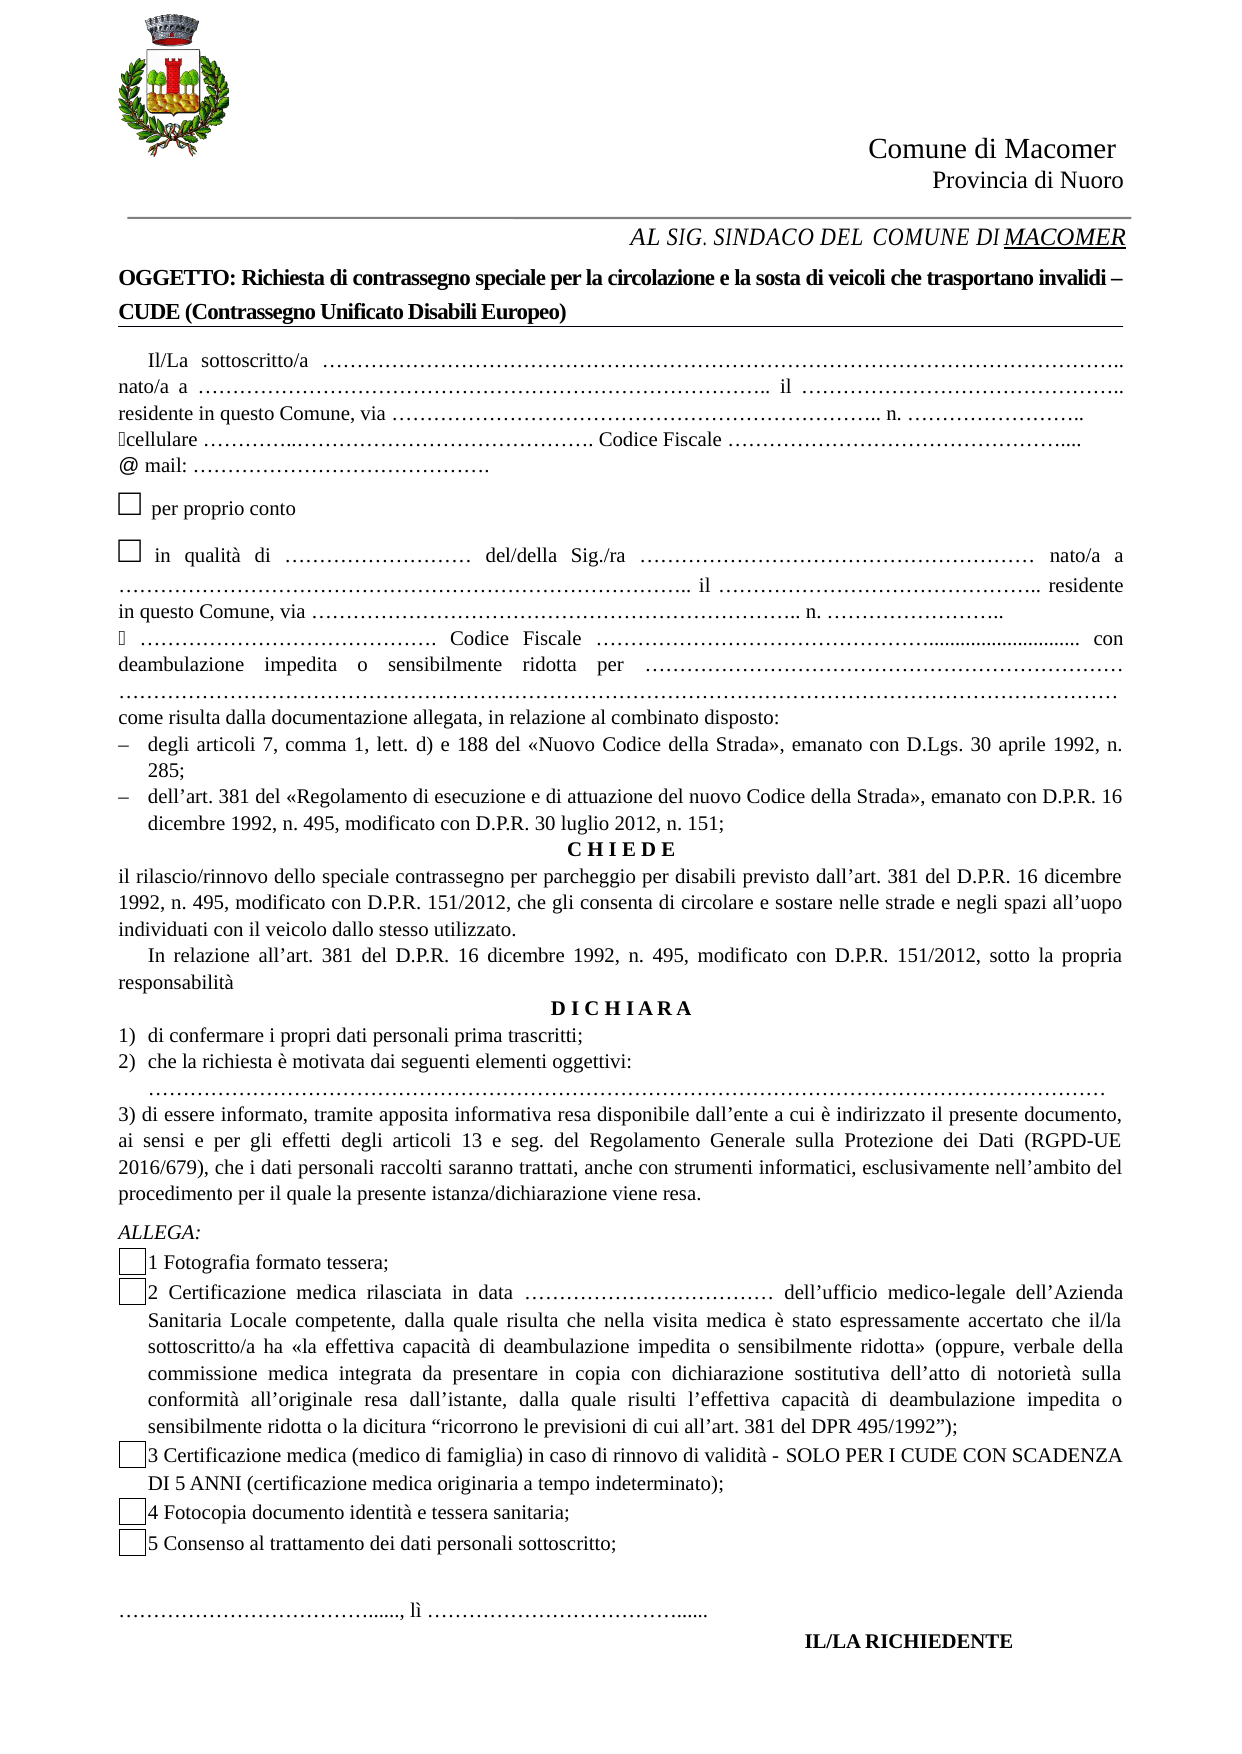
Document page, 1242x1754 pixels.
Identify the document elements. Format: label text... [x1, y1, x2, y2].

text 3) di essere informato, tramite apposita informativa resa disponibile dall’ente a cui è indirizzato il presente documento, ai sensi e per gli effetti degli articoli 13 e seg. del Regolamento Generale sulla Protezione dei Dati (RGPD-UE 2016/679), che i dati personali raccolti saranno trattati, anche con strumenti informatici, esclusivamente nell’ambito del procedimento per il quale la presente istanza/dichiarazione viene resa. [118, 1102, 1123, 1205]
text @ mail: ……………………………………. [118, 453, 1123, 477]
text – degli articoli 7, comma 1, lett. d) e 188 del «Nuovo Codice della Strada», emanato con D.Lgs. 30 aprile 1992, n. 285; [118, 732, 1123, 782]
picture [118, 14, 229, 157]
text ………………………………………………………………………………………………………………………… [148, 1076, 1123, 1099]
text come risulta dalla documentazione allegata, in relazione al combinato disposto: [118, 705, 1123, 729]
text 5 Consenso al trattamento dei dati personali sottoscritto; [118, 1528, 1123, 1556]
text 2) che la richiesta è motivata dai seguenti elementi oggettivi: [118, 1049, 1123, 1073]
text 1) di confermare i propri dati personali prima trascritti; [118, 1023, 1123, 1047]
text 2 Certificazione medica rilasciata in data ……………………………… dell’ufficio medico-legale dell’Azienda Sanitaria Locale competente, dalla quale risulta che nella visita medica è stato espressamente accertato che il/la sottoscritto/a ha «la effettiva capacità di deambulazione impedita o sensibilmente ridotta» (oppure, verbale della commissione medica integrata da presentare in copia con dichiarazione sostitutiva dell’atto di notorietà sulla conformità all’originale resa dall’istante, dalla quale risulti l’effettiva capacità di deambulazione impedita o sensibilmente ridotta o la dicitura “ricorrono le previsioni di cui all’art. 381 del DPR 495/1992”); [118, 1277, 1123, 1438]
text 4 Fotocopia documento identità e tessera sanitaria; [118, 1497, 1123, 1525]
text Provincia di Nuoro [118, 165, 1123, 193]
text 3 Certificazione medica (medico di famiglia) in caso di rinnovo di validità - SOLO PER I CUDE CON SCADENZA DI 5 ANNI (certificazione medica originaria a tempo indeterminato); [118, 1440, 1123, 1495]
text □ in qualità di ……………………… del/della Sig./ra ………………………………………………… nato/a a ……………………………………………………………………….. il ……………………………………….. residente in questo Comune, via …………………………………………………………….. n. …………………….. [118, 527, 1123, 623]
text  ……………………………………. Codice Fiscale …………………………………………............................. con deambulazione impedita o sensibilmente ridotta per …………………………………………………………… ……………………………………………………………………………………………………………………………… [118, 626, 1123, 703]
text 1 Fotografia formato tessera; [118, 1247, 1123, 1275]
text Comune di Macomer [118, 15, 1123, 165]
text cellulare …………..……………………………………. Codice Fiscale ………………………………………….... [118, 427, 1123, 451]
text Il/La sottoscritto/a …………………………………………………………………………………………………….. nato/a a ……………………………………………………………………….. il ……………………………………….. residente in questo Comune, via …………………………………………………………….. n. …………………….. [118, 347, 1123, 424]
text ………………………………......, lì ………………………………...... [118, 1597, 1123, 1622]
text – dell’art. 381 del «Regolamento di esecuzione e di attuazione del nuovo Codice della Strada», emanato con D.P.R. 16 dicembre 1992, n. 495, modificato con D.P.R. 30 luglio 2012, n. 151; [118, 784, 1123, 835]
text il rilascio/rinnovo dello speciale contrassegno per parcheggio per disabili previsto dall’art. 381 del D.P.R. 16 dicembre 1992, n. 495, modificato con D.P.R. 151/2012, che gli consenta di circolare e sostare nelle strade e negli spazi all’uopo individuati con il veicolo dallo stesso utilizzato. [118, 864, 1123, 941]
text In relazione all’art. 381 del D.P.R. 16 dicembre 1992, n. 495, modificato con D.P.R. 151/2012, sotto la propria responsabilità [118, 943, 1123, 994]
text C H I E D E [118, 837, 1123, 861]
text D I C H I A R A [118, 996, 1123, 1020]
text ALLEGA: [118, 1220, 1123, 1244]
text AL SIG. SINDACO DEL COMUNE DI MACOMER [561, 222, 1126, 251]
text OGGETTO: Richiesta di contrassegno speciale per la circolazione e la sosta di veicoli che trasportano invalidi – CUDE (Contrassegno Unificato Disabili Europeo) [118, 263, 1123, 326]
text □ per proprio conto [118, 480, 1123, 523]
text IL/LA RICHIEDENTE [694, 1629, 1123, 1653]
